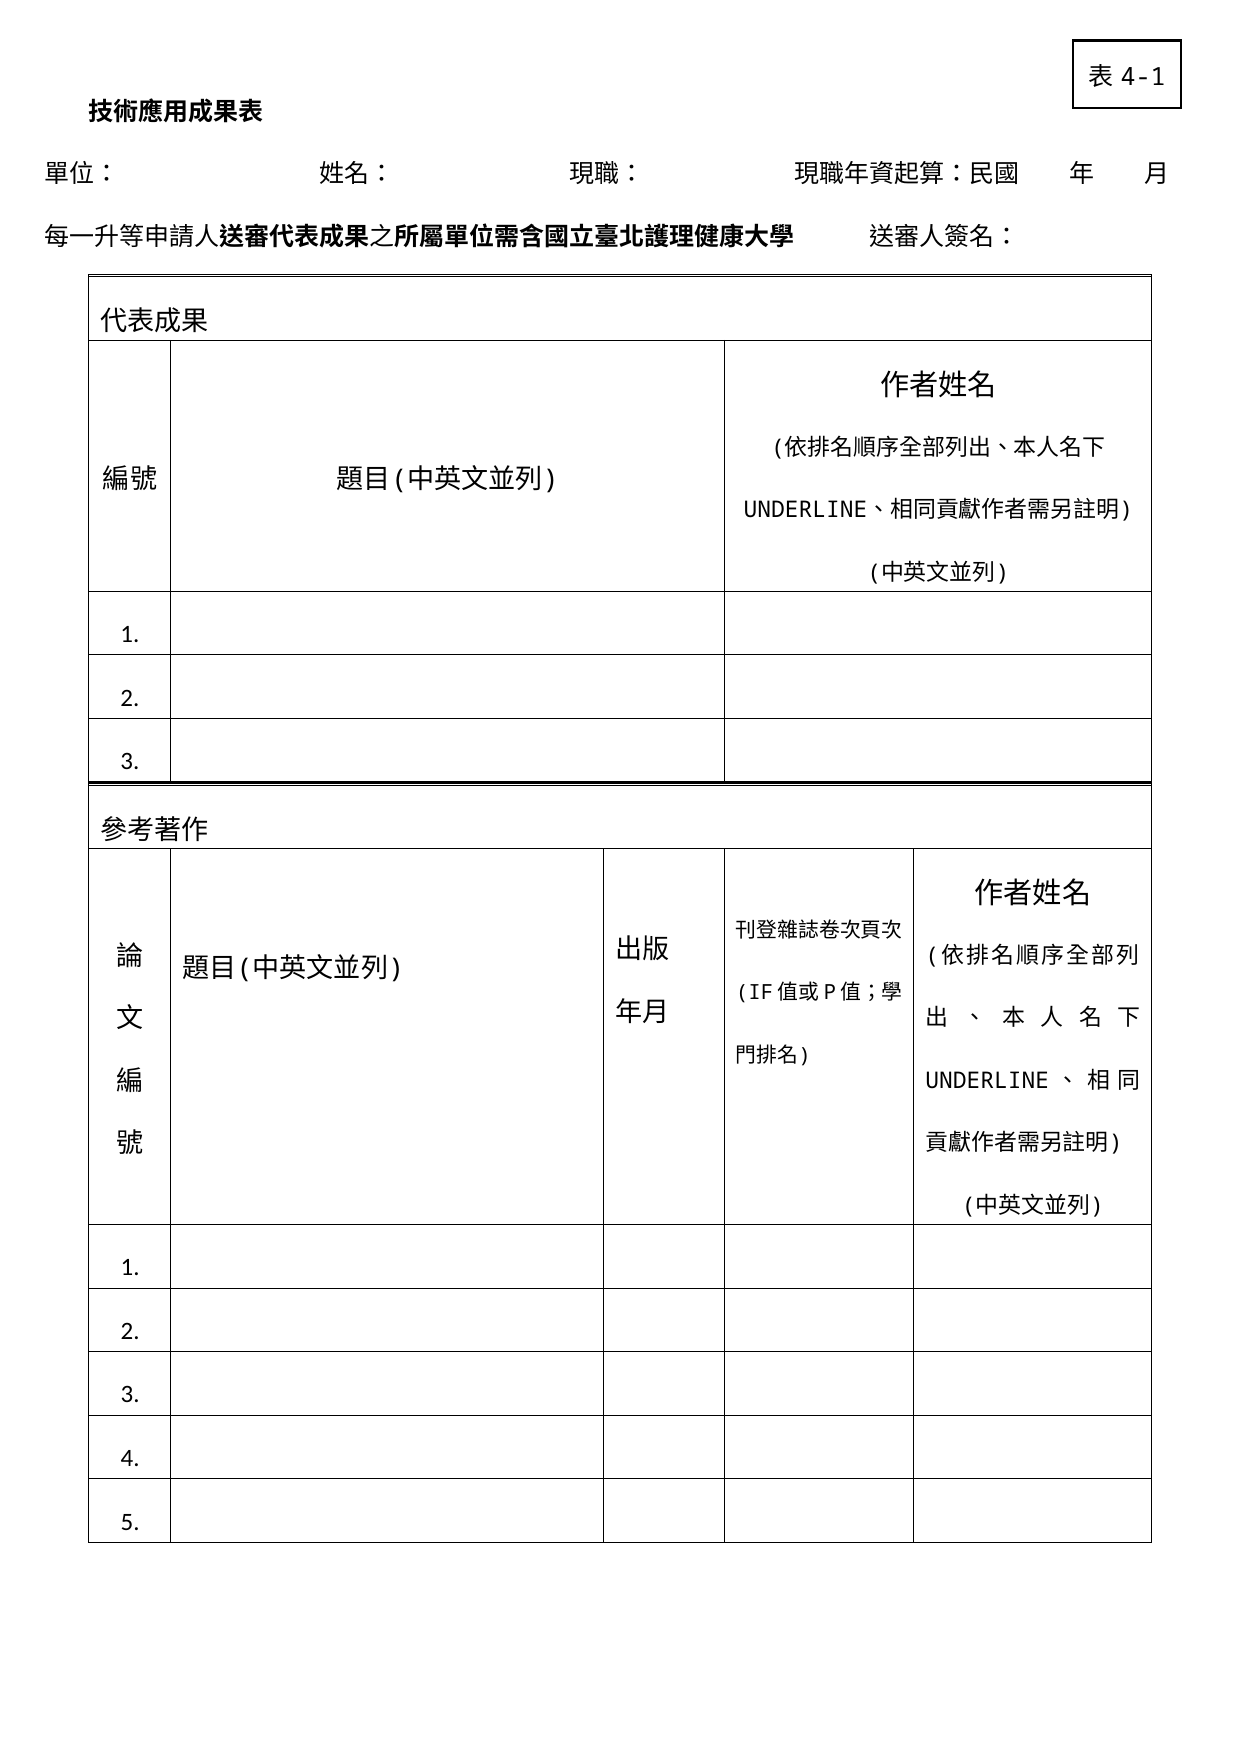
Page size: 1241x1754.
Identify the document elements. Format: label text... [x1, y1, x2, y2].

table_cell 2. [89, 655, 170, 718]
table_cell [725, 719, 1151, 781]
table_header 代表成果 [89, 277, 1151, 340]
table_cell [914, 1289, 1151, 1351]
table_cell 論文編號 [89, 849, 170, 1224]
text 單位： 姓名： 現職： 現職年資起算：民國 年 月 [44, 130, 1211, 193]
table_cell [171, 592, 724, 654]
table_cell [171, 655, 724, 718]
table_cell [914, 1225, 1151, 1288]
table_cell 5. [89, 1479, 170, 1542]
table_cell 編號 [89, 341, 170, 591]
table_cell [725, 592, 1151, 654]
table_cell [604, 1352, 724, 1415]
table_cell 3. [89, 719, 170, 781]
table_cell 作者姓名 (依排名順序全部列出、本人名下UNDERLINE、相同貢獻作者需另註明) (中英文並列) [725, 341, 1151, 591]
table_cell 1. [89, 592, 170, 654]
table_cell [725, 655, 1151, 718]
table_cell [725, 1352, 913, 1415]
table_cell [725, 1479, 913, 1542]
table_cell 1. [89, 1225, 170, 1288]
table_cell [725, 1225, 913, 1288]
table_cell 3. [89, 1352, 170, 1415]
table_cell [171, 719, 724, 781]
table_cell [604, 1225, 724, 1288]
table_cell [914, 1416, 1151, 1478]
table_cell [604, 1479, 724, 1542]
table_cell [171, 1352, 603, 1415]
text 技術應用成果表 [89, 68, 1152, 130]
table_cell 題目(中英文並列) [171, 849, 603, 1224]
table_cell [914, 1352, 1151, 1415]
table_cell 作者姓名 (依排名順序全部列出、本人名下UNDERLINE、相同貢獻作者需另註明) (中英文並列) [914, 849, 1151, 1224]
table_cell [604, 1289, 724, 1351]
table_cell 4. [89, 1416, 170, 1478]
table_cell 題目(中英文並列) [171, 341, 724, 591]
table_cell [725, 1416, 913, 1478]
table_cell [171, 1289, 603, 1351]
table_cell [171, 1416, 603, 1478]
table_cell 2. [89, 1289, 170, 1351]
table_cell [604, 1416, 724, 1478]
text 每一升等申請人送審代表成果之所屬單位需含國立臺北護理健康大學 送審人簽名： [44, 193, 1152, 255]
table_cell [171, 1479, 603, 1542]
table_header 參考著作 [89, 786, 1151, 848]
table_cell 刊登雜誌卷次頁次(IF值或P值；學門排名) [725, 849, 913, 1224]
table_cell [171, 1225, 603, 1288]
table_cell [914, 1479, 1151, 1542]
table_cell [725, 1289, 913, 1351]
table_cell 出版 年月 [604, 849, 724, 1224]
